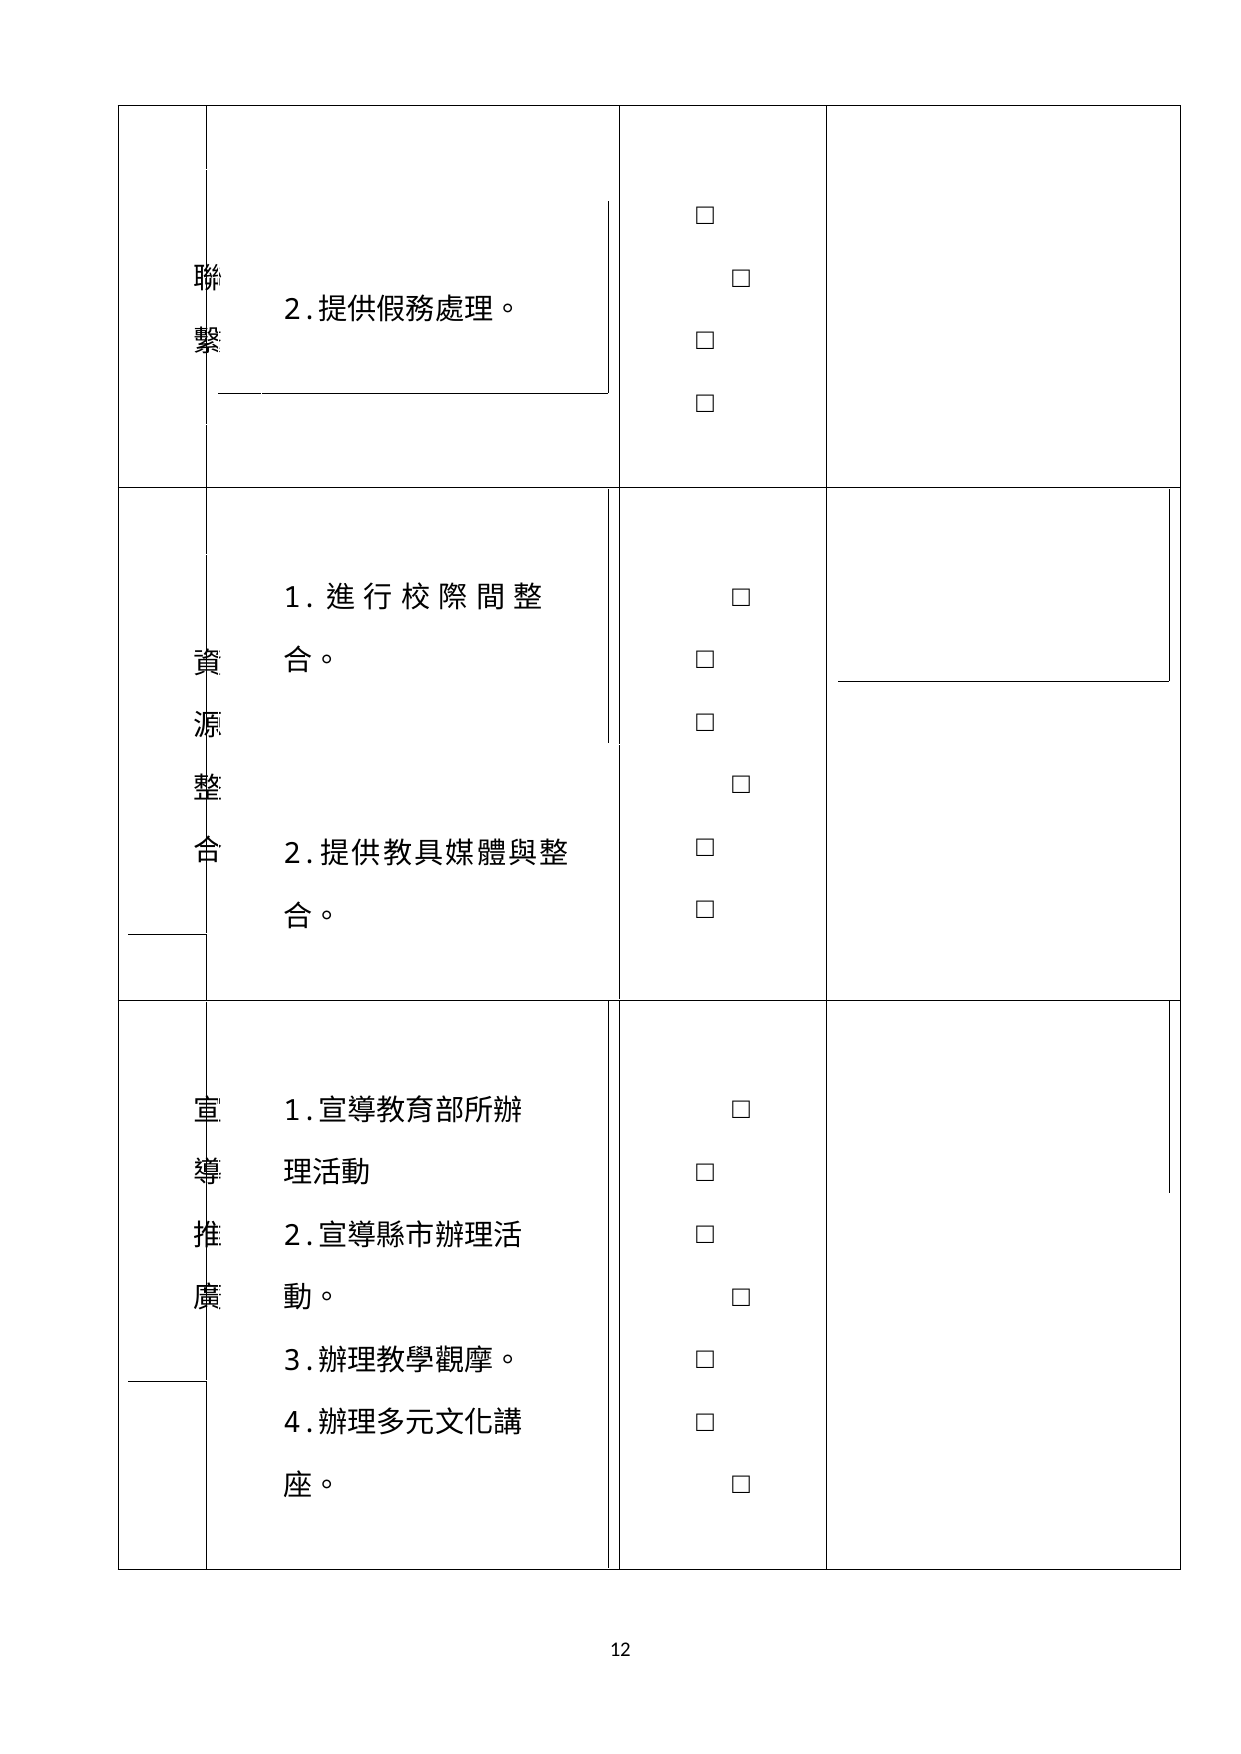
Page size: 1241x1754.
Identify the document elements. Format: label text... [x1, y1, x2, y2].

table_cell 資源整合 [129, 555, 206, 933]
table_cell 1.說明教支權利與義務。 2.提供假務處理。 [207, 347, 261, 424]
table_cell [620, 1001, 631, 1569]
table_cell 1.說明教支權利與義務。 2.提供假務處理。 [219, 201, 261, 392]
table_cell 1.進行校際間整合。 2.提供教具媒體與整合。 [207, 488, 218, 554]
table_cell 1.進行校際間整合。 2.提供教具媒體與整合。 [207, 727, 218, 789]
table_cell 1.說明教支權利與義務。 2.提供假務處理。 [207, 276, 218, 332]
table_cell [815, 1001, 826, 1569]
table_cell 1.說明教支權利與義務。 2.提供假務處理。 [262, 201, 607, 392]
table_cell [815, 106, 826, 487]
table_cell [839, 489, 1168, 680]
table_cell □ □ □ □ □ □ □ [632, 1002, 814, 1568]
table_cell [620, 106, 631, 487]
table_cell 宣導推廣 [119, 1001, 206, 1569]
table_cell 1.說明教支權利與義務。 2.提供假務處理。 [207, 106, 619, 487]
table_cell 1.宣導教育部所辦理活動 2.宣導縣市辦理活動。 3.辦理教學觀摩。 4.辦理多元文化講座。 5.辦理國際日等成果行銷。 6.整合校內各領域各處室資源。 [608, 1001, 619, 1569]
table_cell □ □ □ □ □ □ [634, 488, 826, 1000]
table_cell [827, 106, 1180, 487]
table_cell □ □ □ □ □ □ [620, 488, 631, 744]
table_cell [827, 1001, 1180, 1569]
table_cell [839, 1002, 1168, 1193]
table_cell 溝通聯繫 [119, 106, 206, 487]
table_cell 1.進行校際間整合。 2.提供教具媒體與整合。 [207, 555, 218, 650]
table_cell 1.宣導教育部所辦理活動 2.宣導縣市辦理活動。 3.辦理教學觀摩。 4.辦理多元文化講座。 5.辦理國際日等成果行銷。 6.整合校內各領域各處室資源。 [219, 1002, 607, 1568]
table_cell □ □ □ □ [632, 108, 814, 486]
table_cell 1.進行校際間整合。 2.提供教具媒體與整合。 [219, 489, 607, 743]
table_cell 1.進行校際間整合。 2.提供教具媒體與整合。 [219, 745, 619, 999]
table_cell 1.進行校際間整合。 2.提供教具媒體與整合。 [219, 745, 261, 933]
table_cell 1.宣導教育部所辦理活動 2.宣導縣市辦理活動。 3.辦理教學觀摩。 4.辦理多元文化講座。 5.辦理國際日等成果行銷。 6.整合校內各領域各處室資源。 [207, 1381, 218, 1569]
table_cell 資源整合 [119, 488, 206, 1000]
table_cell 1.進行校際間整合。 2.提供教具媒體與整合。 [608, 488, 619, 744]
table_cell 1.進行校際間整合。 2.提供教具媒體與整合。 [207, 934, 218, 1000]
table_cell 1.進行校際間整合。 2.提供教具媒體與整合。 [219, 555, 261, 743]
table_cell □ □ □ □ □ □ [620, 745, 633, 999]
table_cell 1.宣導教育部所辦理活動 2.宣導縣市辦理活動。 3.辦理教學觀摩。 4.辦理多元文化講座。 5.辦理國際日等成果行銷。 6.整合校內各領域各處室資源。 [219, 1002, 261, 1380]
table_cell 溝通聯繫 [129, 170, 206, 424]
table_cell 宣導推廣 [129, 1002, 206, 1380]
table_cell 1.進行校際間整合。 2.提供教具媒體與整合。 [207, 800, 218, 844]
table_cell 1.進行校際間整合。 2.提供教具媒體與整合。 [207, 845, 218, 933]
table_cell [827, 488, 1180, 1000]
table_cell □ □ □ □ □ □ [632, 489, 814, 993]
table_cell 1.說明教支權利與義務。 2.提供假務處理。 [207, 170, 261, 275]
